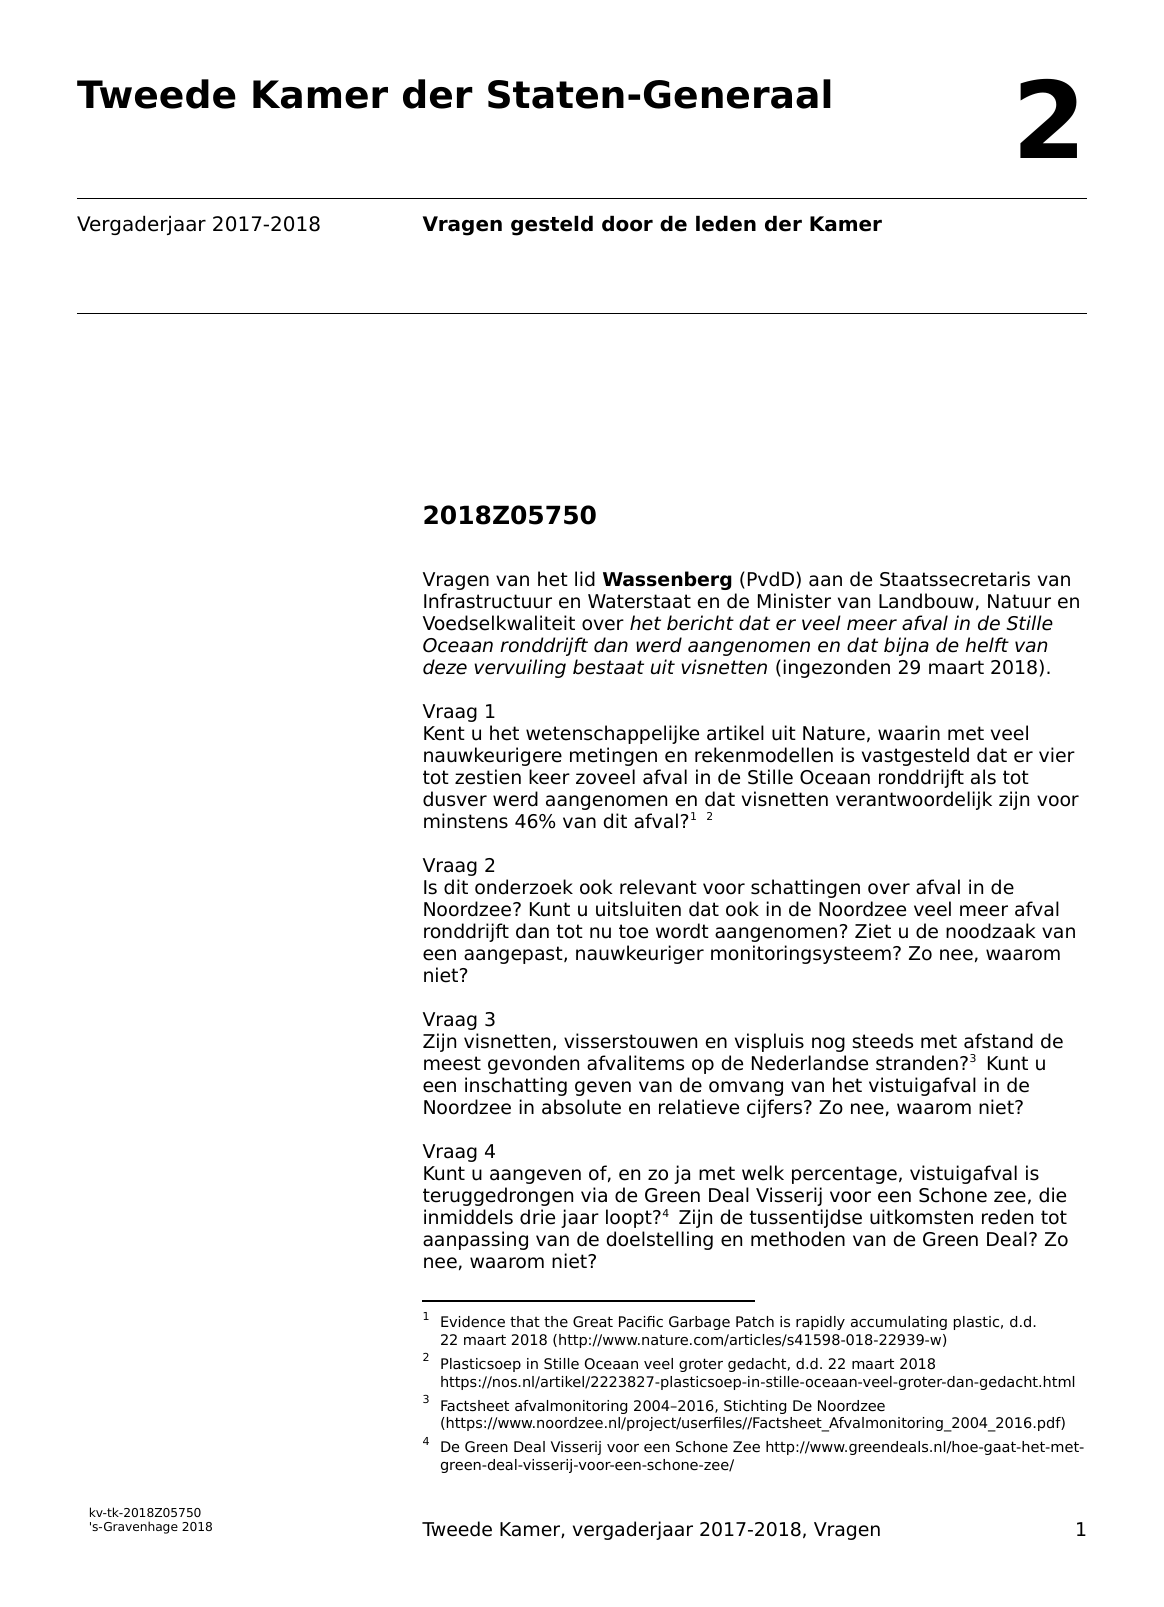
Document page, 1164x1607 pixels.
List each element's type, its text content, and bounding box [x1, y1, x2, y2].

text Factsheet afvalmonitoring 2004–2016, Stichting De Noordzee (https://www.noordzee.nl/project/userfiles//Factsheet_Afvalmonitoring_2004_2016.pdf) [422, 1393, 1087, 1432]
table_header 2 [886, 59, 1087, 198]
table_cell Vragen gesteld door de leden der Kamer [422, 199, 1087, 313]
text Plasticsoep in Stille Oceaan veel groter gedacht, d.d. 22 maart 2018 https://nos.nl/artikel/2223827-plasticsoep-in-stille-oceaan-veel-groter-dan-gedacht.html [422, 1352, 1087, 1391]
text Kent u het wetenschappelijke artikel uit Nature, waarin met veel nauwkeurigere metingen en rekenmodellen is vastgesteld dat er vier tot zestien keer zoveel afval in de Stille Oceaan ronddrijft als tot dusver werd aangenomen en dat visnetten verantwoordelijk zijn voor minstens 46% van dit afval? [422, 723, 1087, 833]
text Kunt u aangeven of, en zo ja met welk percentage, vistuigafval is teruggedrongen via de Green Deal Visserij voor een Schone zee, die inmiddels drie jaar loopt? Zijn de tussentijdse uitkomsten reden tot aanpassing van de doelstelling en methoden van de Green Deal? Zo nee, waarom niet? [422, 1163, 1087, 1273]
table_header Tweede Kamer der Staten-Generaal [77, 59, 886, 198]
text 2018Z05750 [422, 501, 1087, 531]
table_cell Vergaderjaar 2017-2018 [77, 199, 422, 313]
text De Green Deal Visserij voor een Schone Zee http://www.greendeals.nl/hoe-gaat-het-met-green-deal-visserij-voor-een-schone-zee/ [422, 1435, 1087, 1474]
text Evidence that the Great Pacific Garbage Patch is rapidly accumulating plastic, d.d. 22 maart 2018 (http://www.nature.com/articles/s41598-018-22939-w) [422, 1310, 1087, 1349]
text 's-Gravenhage 2018 [88, 1520, 323, 1534]
text Vraag 2 [422, 855, 1087, 877]
text Vraag 4 [422, 1141, 1087, 1163]
text Is dit onderzoek ook relevant voor schattingen over afval in de Noordzee? Kunt u uitsluiten dat ook in de Noordzee veel meer afval ronddrijft dan tot nu toe wordt aangenomen? Ziet u de noodzaak van een aangepast, nauwkeuriger monitoringsysteem? Zo nee, waarom niet? [422, 877, 1087, 987]
text kv-tk-2018Z05750 [88, 1506, 323, 1520]
text Vraag 3 [422, 1009, 1087, 1031]
text Zijn visnetten, visserstouwen en vispluis nog steeds met afstand de meest gevonden afvalitems op de Nederlandse stranden? Kunt u een inschatting geven van de omvang van het vistuigafval in de Noordzee in absolute en relatieve cijfers? Zo nee, waarom niet? [422, 1031, 1087, 1119]
text Vraag 1 [422, 701, 1087, 723]
text Vragen van het lid Wassenberg (PvdD) aan de Staatssecretaris van Infrastructuur en Waterstaat en de Minister van Landbouw, Natuur en Voedselkwaliteit over het bericht dat er veel meer afval in de Stille Oceaan ronddrijft dan werd aangenomen en dat bijna de helft van deze vervuiling bestaat uit visnetten (ingezonden 29 maart 2018). [422, 569, 1087, 679]
